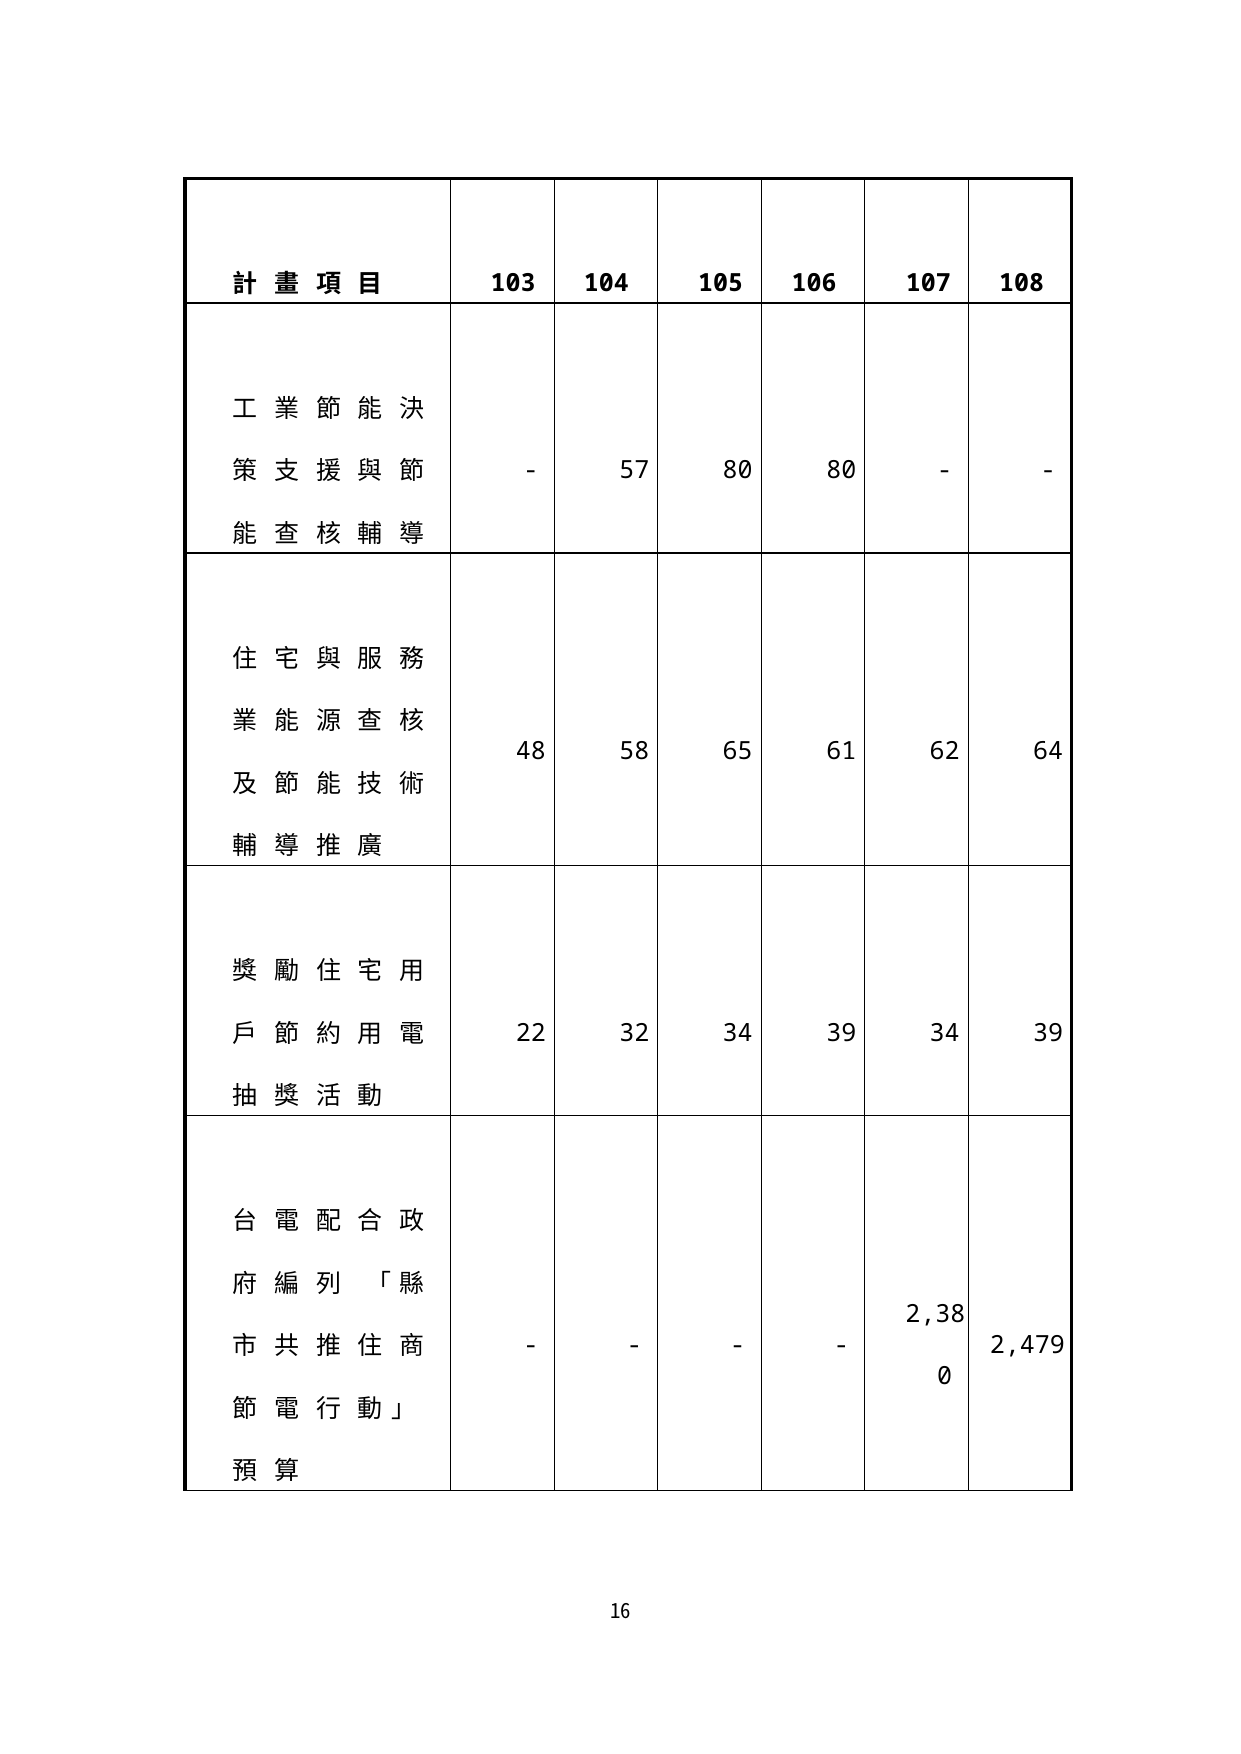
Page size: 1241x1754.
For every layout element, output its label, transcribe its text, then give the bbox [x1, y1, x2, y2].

table_header 107 [865, 180, 968, 302]
table_cell - [451, 1116, 554, 1490]
table_cell - [658, 1116, 761, 1490]
table_header 104 [555, 180, 657, 302]
table_cell 39 [969, 866, 1070, 1115]
table_cell 22 [451, 866, 554, 1115]
table_cell 80 [658, 304, 761, 552]
table_cell 32 [555, 866, 657, 1115]
table_cell 工業節能決策支援與節能查核輔導 [187, 304, 450, 552]
table_cell 住宅與服務業能源查核及節能技術輔導推廣 [187, 554, 450, 865]
table_header 106 [762, 180, 864, 302]
table_header 計畫項目 [187, 180, 450, 302]
table_cell 80 [762, 304, 864, 552]
table_cell 65 [658, 554, 761, 865]
table_cell 獎勵住宅用戶節約用電抽獎活動 [187, 866, 450, 1115]
table_cell 台電配合政府編列「縣市共推住商節電行動」預算 [187, 1116, 450, 1490]
table_cell 61 [762, 554, 864, 865]
table_cell - [451, 304, 554, 552]
table_cell 2,479 [969, 1116, 1070, 1490]
table_header 105 [658, 180, 761, 302]
table_header 108 [969, 180, 1070, 302]
table_cell 2,380 [865, 1116, 968, 1490]
table_cell - [555, 1116, 657, 1490]
table_cell 34 [865, 866, 968, 1115]
table_cell 39 [762, 866, 864, 1115]
table_cell - [865, 304, 968, 552]
table_cell - [969, 304, 1070, 552]
table_cell 58 [555, 554, 657, 865]
table_cell 62 [865, 554, 968, 865]
table_cell 64 [969, 554, 1070, 865]
table_cell 57 [555, 304, 657, 552]
table_cell 48 [451, 554, 554, 865]
table_cell 34 [658, 866, 761, 1115]
table_header 103 [451, 180, 554, 302]
table_cell - [762, 1116, 864, 1490]
